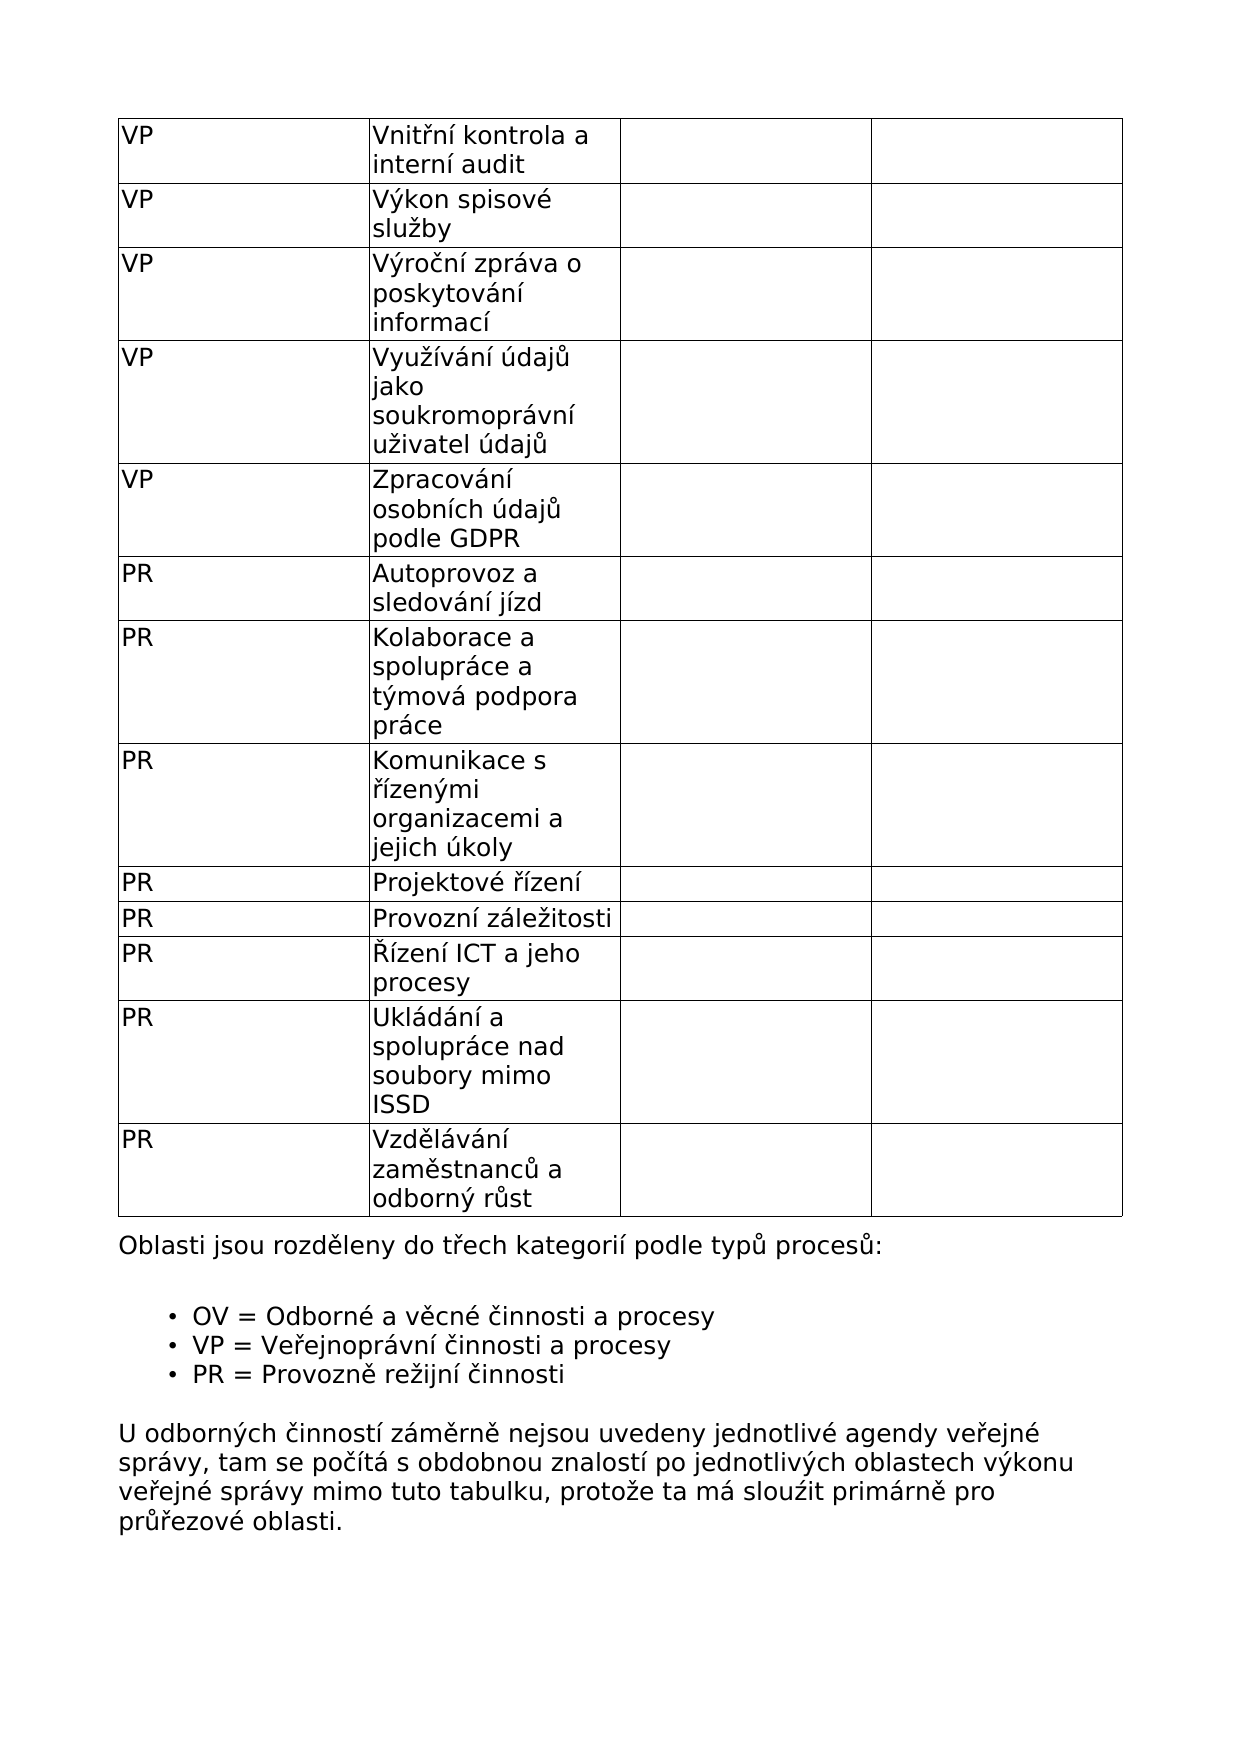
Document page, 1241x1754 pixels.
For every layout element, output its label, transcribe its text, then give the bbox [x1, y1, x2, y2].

table_cell Zpracování osobních údajů podle GDPR [370, 464, 620, 556]
table_cell [872, 867, 1122, 901]
table_cell [872, 744, 1122, 866]
table_cell Provozní záležitosti [370, 902, 620, 936]
table_cell PR [119, 1001, 369, 1123]
table_cell PR [119, 621, 369, 743]
table_cell Využívání údajů jako soukromoprávní uživatel údajů [370, 341, 620, 463]
table_cell VP [119, 341, 369, 463]
table_cell Komunikace s řízenými organizacemi a jejich úkoly [370, 744, 620, 866]
table_cell [872, 937, 1122, 1000]
text Oblasti jsou rozděleny do třech kategorií podle typů procesů: [118, 1231, 1122, 1260]
table_cell [621, 464, 871, 556]
table_cell PR [119, 867, 369, 901]
table_cell [872, 621, 1122, 743]
table_cell [872, 248, 1122, 340]
table_cell Výroční zpráva o poskytování informací [370, 248, 620, 340]
table_cell [621, 867, 871, 901]
table_cell [872, 341, 1122, 463]
table_cell [872, 1124, 1122, 1216]
list PR = Provozně režijní činnosti [177, 1361, 1122, 1390]
table_cell PR [119, 744, 369, 866]
table_cell [872, 119, 1122, 182]
table_cell VP [119, 248, 369, 340]
table_cell PR [119, 1124, 369, 1216]
table_cell [621, 119, 871, 182]
list VP = Veřejnoprávní činnosti a procesy [177, 1331, 1122, 1361]
table_cell [872, 1001, 1122, 1123]
table_cell Kolaborace a spolupráce a týmová podpora práce [370, 621, 620, 743]
table_cell PR [119, 937, 369, 1000]
table_cell Výkon spisové služby [370, 184, 620, 247]
text U odborných činností záměrně nejsou uvedeny jednotlivé agendy veřejné správy, tam se počítá s obdobnou znalostí po jednotlivých oblastech výkonu veřejné správy mimo tuto tabulku, protože ta má slouźit primárně pro průřezové oblasti. [118, 1419, 1122, 1536]
table_cell [621, 1001, 871, 1123]
table_cell VP [119, 184, 369, 247]
table_cell PR [119, 902, 369, 936]
table_cell [621, 902, 871, 936]
table_cell Projektové řízení [370, 867, 620, 901]
table_cell [621, 341, 871, 463]
table_cell Vnitřní kontrola a interní audit [370, 119, 620, 182]
table_cell [872, 184, 1122, 247]
table_cell VP [119, 464, 369, 556]
table_cell [621, 557, 871, 620]
table_cell [872, 902, 1122, 936]
table_cell [621, 744, 871, 866]
table_cell [621, 621, 871, 743]
table_cell Ukládání a spolupráce nad soubory mimo ISSD [370, 1001, 620, 1123]
table_cell PR [119, 557, 369, 620]
list OV = Odborné a věcné činnosti a procesy [177, 1302, 1122, 1331]
table_cell [621, 937, 871, 1000]
table_cell [621, 248, 871, 340]
table_cell [872, 464, 1122, 556]
table_cell [621, 184, 871, 247]
table_cell Vzdělávání zaměstnanců a odborný růst [370, 1124, 620, 1216]
table_cell [621, 1124, 871, 1216]
table_cell Řízení ICT a jeho procesy [370, 937, 620, 1000]
table_cell Autoprovoz a sledování jízd [370, 557, 620, 620]
table_cell VP [119, 119, 369, 182]
table_cell [872, 557, 1122, 620]
